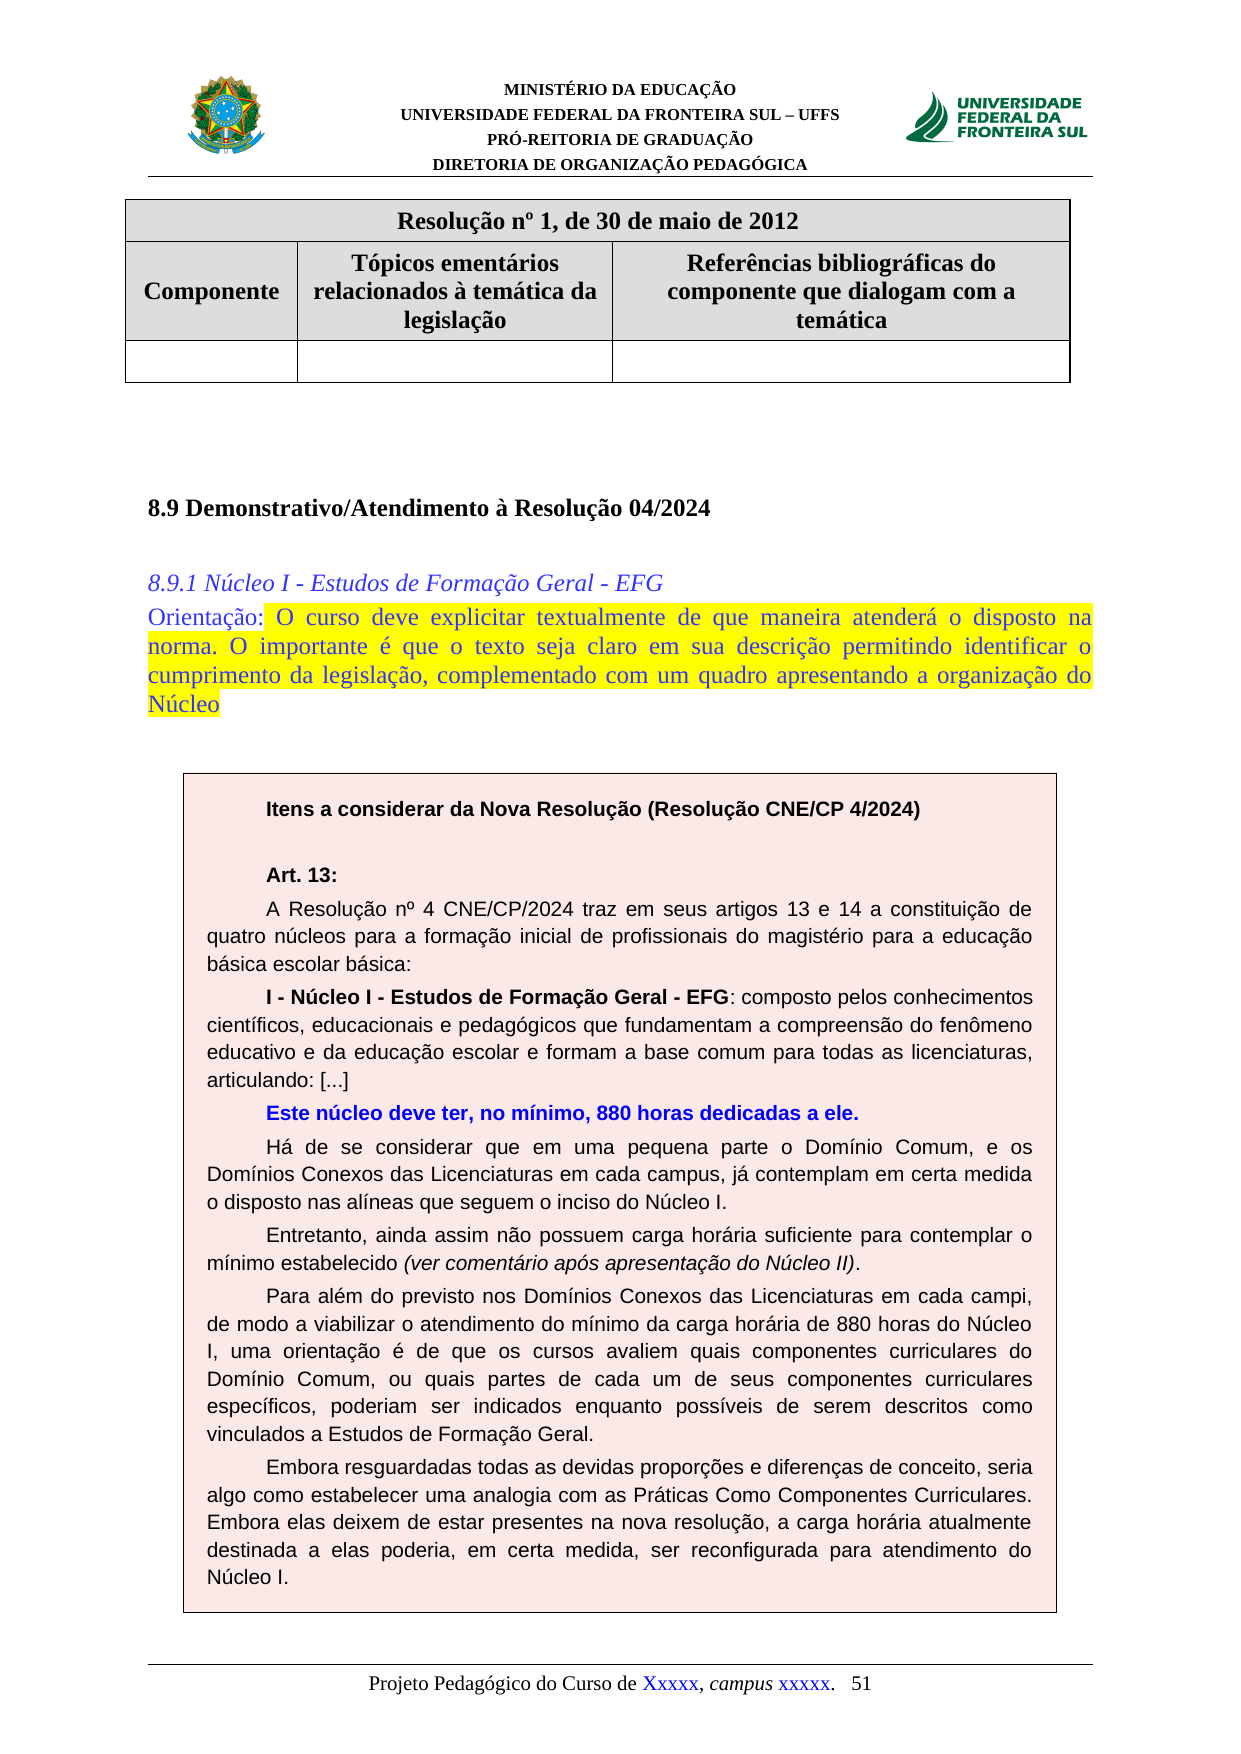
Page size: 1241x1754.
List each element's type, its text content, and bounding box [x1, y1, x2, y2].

text 8.9.1 Núcleo I - Estudos de Formação Geral - EFG [148, 568, 1093, 597]
picture [903, 90, 1090, 146]
subtitle 8.9 Demonstrativo/Atendimento à Resolução 04/2024 [148, 493, 1093, 521]
table_header Resolução nº 1, de 30 de maio de 2012 [126, 200, 1069, 241]
picture [187, 76, 265, 154]
text Para além do previsto nos Domínios Conexos das Licenciaturas em cada campi, de modo a viabilizar o atendimento do mínimo da carga horária de 880 horas do Núcleo I, uma orientação é de que os cursos avaliem quais componentes curriculares do Domínio Comum, ou quais partes de cada um de seus componentes curriculares específicos, poderiam ser indicados enquanto possíveis de serem descritos como vinculados a Estudos de Formação Geral. [184, 1260, 1056, 1431]
text Itens a considerar da Nova Resolução (Resolução CNE/CP 4/2024) [184, 774, 1056, 806]
text I - Núcleo I - Estudos de Formação Geral - EFG: composto pelos conhecimentos científicos, educacionais e pedagógicos que fundamentam a compreensão do fenômeno educativo e da educação escolar e formam a base comum para todas as licenciaturas, articulando: [...] [184, 961, 1056, 1077]
text Há de se considerar que em uma pequena parte o Domínio Comum, e os Domínios Conexos das Licenciaturas em cada campus, já contemplam em certa medida o disposto nas alíneas que seguem o inciso do Núcleo I. [184, 1111, 1056, 1199]
table_cell Componente [126, 242, 297, 340]
text Embora resguardadas todas as devidas proporções e diferenças de conceito, seria algo como estabelecer uma analogia com as Práticas Como Componentes Curriculares. Embora elas deixem de estar presentes na nova resolução, a carga horária atualmente destinada a elas poderia, em certa medida, ser reconfigurada para atendimento do Núcleo I. [184, 1431, 1056, 1612]
table_cell Referências bibliográficas do componente que dialogam com a temática [613, 242, 1069, 340]
text Orientação: O curso deve explicitar textualmente de que maneira atenderá o disposto na norma. O importante é que o texto seja claro em sua descrição permitindo identificar o cumprimento da legislação, complementado com um quadro apresentando a organização do Núcleo [148, 602, 1093, 717]
text Art. 13: [184, 839, 1056, 873]
table_cell [613, 341, 1069, 382]
table_cell Tópicos ementários relacionados à temática da legislação [298, 242, 612, 340]
text A Resolução nº 4 CNE/CP/2024 traz em seus artigos 13 e 14 a constituição de quatro núcleos para a formação inicial de profissionais do magistério para a educação básica escolar básica: [184, 873, 1056, 961]
table_cell [298, 341, 612, 382]
table_cell [126, 341, 297, 382]
text Entretanto, ainda assim não possuem carga horária suficiente para contemplar o mínimo estabelecido (ver comentário após apresentação do Núcleo II). [184, 1199, 1056, 1260]
text Este núcleo deve ter, no mínimo, 880 horas dedicadas a ele. [184, 1077, 1056, 1111]
